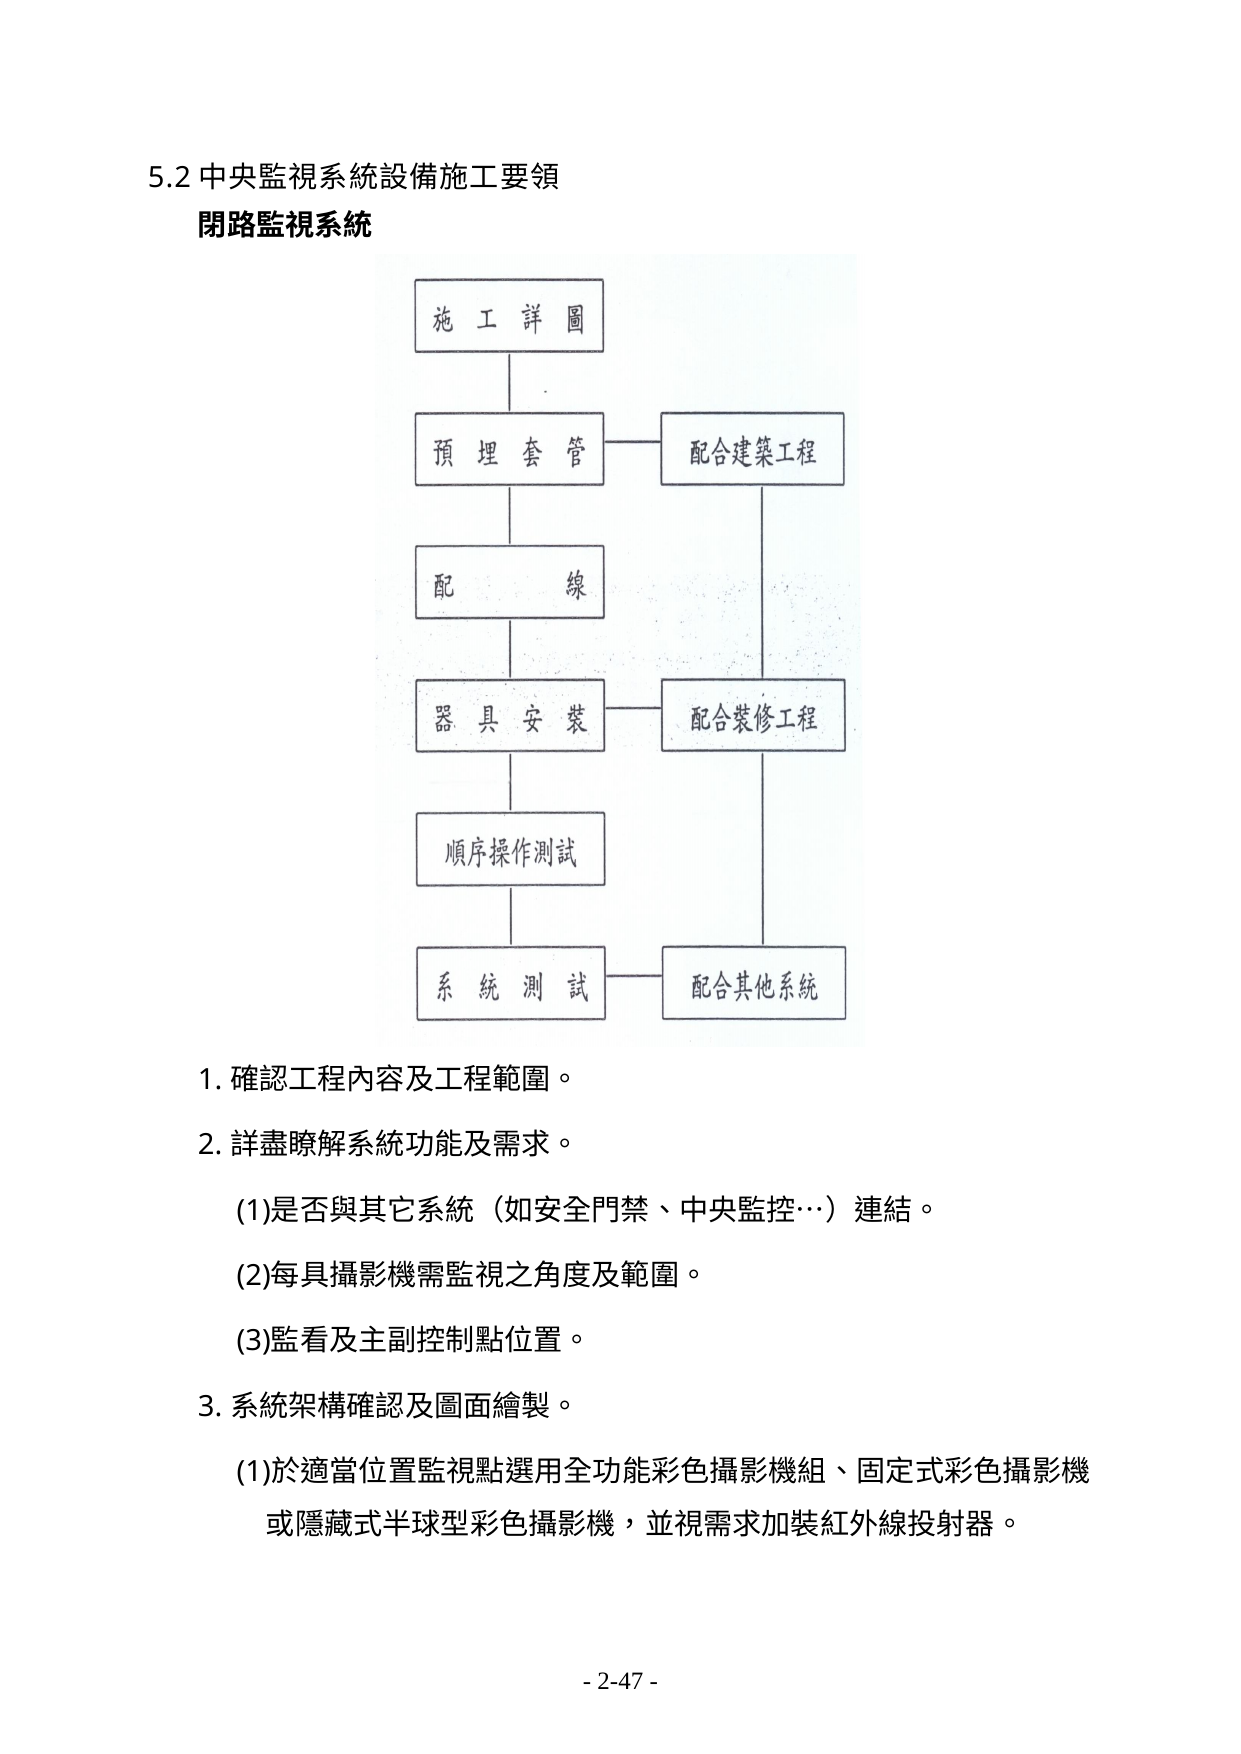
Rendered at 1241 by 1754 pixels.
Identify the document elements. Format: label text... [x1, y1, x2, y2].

subtitle 5.2中央監視系統設備施工要領 [148, 154, 1092, 196]
text (3)監看及主副控制點位置。 [236, 1317, 1092, 1359]
text 閉路監視系統 [198, 202, 1092, 244]
picture [374, 254, 866, 1047]
text (2)每具攝影機需監視之角度及範圍。 [236, 1251, 1092, 1294]
text 2. 詳盡瞭解系統功能及需求。 [198, 1121, 1092, 1163]
text (1)是否與其它系統（如安全門禁、中央監控…）連結。 [236, 1186, 1092, 1228]
text 1. 確認工程內容及工程範圍。 [198, 1055, 1092, 1098]
text (1)於適當位置監視點選用全功能彩色攝影機組、固定式彩色攝影機或隱藏式半球型彩色攝影機，並視需求加裝紅外線投射器。 [236, 1448, 1092, 1543]
text 3. 系統架構確認及圖面繪製。 [198, 1382, 1092, 1425]
